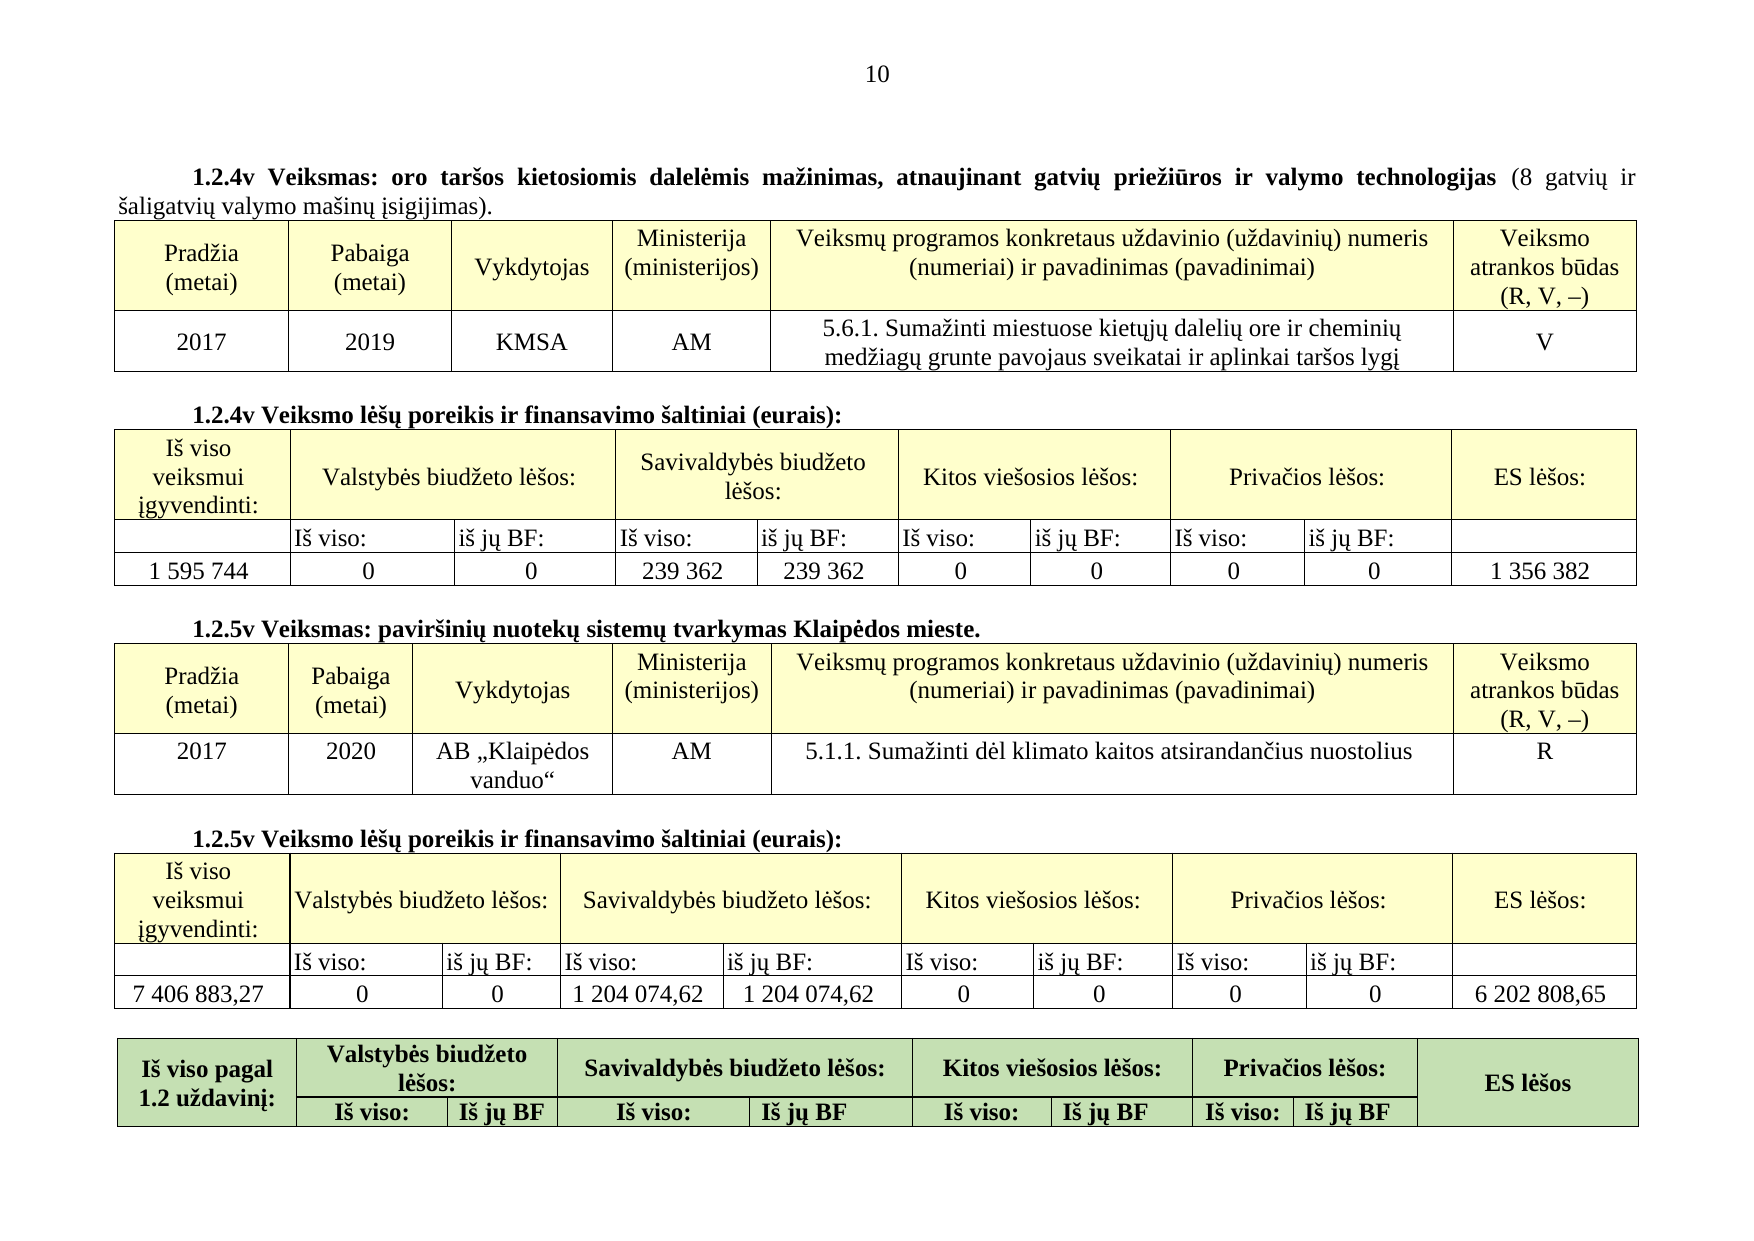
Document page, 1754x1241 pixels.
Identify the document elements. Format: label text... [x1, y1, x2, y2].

table_cell Iš viso: [291, 944, 442, 975]
table_cell 0 [1034, 976, 1172, 1008]
table_cell 0 [1173, 976, 1306, 1008]
table_cell 0 [1307, 976, 1452, 1008]
table_header Savivaldybės biudžeto lėšos: [558, 1039, 912, 1096]
table_cell Iš jų BF [1052, 1098, 1192, 1126]
table_cell 2017 [115, 311, 288, 371]
table_header Iš viso pagal 1.2 uždavinį: [118, 1039, 296, 1126]
text 1.2.5v Veiksmo lėšų poreikis ir finansavimo šaltiniai (eurais): [118, 824, 1636, 852]
table_cell iš jų BF: [1031, 520, 1170, 552]
table_cell 239 362 [758, 553, 898, 585]
table_header Ministerija (ministerijos) [613, 221, 770, 310]
table_header Pradžia (metai) [115, 221, 288, 310]
table_cell Iš viso: [899, 520, 1030, 552]
table_cell 0 [455, 553, 615, 585]
table_header Valstybės biudžeto lėšos: [291, 854, 560, 943]
table_cell 1 204 074,62 [724, 976, 901, 1008]
table_cell 2019 [289, 311, 451, 371]
table_header Privačios lėšos: [1173, 854, 1452, 943]
table_cell iš jų BF: [455, 520, 615, 552]
table_cell 1 595 744 [115, 553, 290, 585]
table_header Ministerija (ministerijos) [613, 644, 771, 733]
table_header ES lėšos [1418, 1039, 1638, 1126]
table_header Iš viso veiksmui įgyvendinti: [115, 430, 290, 519]
table_cell Iš jų BF [1294, 1098, 1417, 1126]
table_cell V [1454, 311, 1636, 371]
table_cell 0 [899, 553, 1030, 585]
table_cell AM [613, 311, 770, 371]
table_header Veiksmo atrankos būdas (R, V, –) [1454, 221, 1636, 310]
table_cell AM [613, 734, 771, 794]
table_cell Iš viso: [1171, 520, 1304, 552]
table_cell 0 [291, 976, 442, 1008]
table_cell 239 362 [616, 553, 757, 585]
table_cell Iš viso: [913, 1098, 1051, 1126]
table_cell iš jų BF: [724, 944, 901, 975]
table_cell iš jų BF: [443, 944, 560, 975]
table_header Privačios lėšos: [1171, 430, 1451, 519]
table_header ES lėšos: [1453, 854, 1636, 943]
table_cell [115, 520, 290, 552]
table_header Kitos viešosios lėšos: [899, 430, 1170, 519]
table_cell 6 202 808,65 [1453, 976, 1636, 1008]
table_cell [1453, 944, 1636, 975]
table_cell 2017 [115, 734, 288, 794]
table_header Valstybės biudžeto lėšos: [291, 430, 615, 519]
table_cell 0 [291, 553, 454, 585]
text 1.2.5v Veiksmas: paviršinių nuotekų sistemų tvarkymas Klaipėdos mieste. [118, 614, 1636, 643]
table_cell Iš viso: [561, 944, 723, 975]
table_cell iš jų BF: [1307, 944, 1452, 975]
table_cell Iš viso: [297, 1098, 447, 1126]
table_cell Iš viso: [558, 1098, 749, 1126]
table_cell 0 [1031, 553, 1170, 585]
table_header Pradžia (metai) [115, 644, 288, 733]
table_cell 0 [443, 976, 560, 1008]
table_cell Iš viso: [1173, 944, 1306, 975]
table_cell Iš jų BF [750, 1098, 912, 1126]
table_cell 5.1.1. Sumažinti dėl klimato kaitos atsirandančius nuostolius [772, 734, 1453, 794]
table_cell 0 [1305, 553, 1451, 585]
table_cell 7 406 883,27 [115, 976, 289, 1008]
table_cell Iš viso: [902, 944, 1033, 975]
text 1.2.4v Veiksmas: oro taršos kietosiomis dalelėmis mažinimas, atnaujinant gatvių priežiūros ir valymo technologijas (8 gatvių ir šaligatvių valymo mašinų įsigijimas). [118, 162, 1636, 220]
table_cell 0 [902, 976, 1033, 1008]
table_header Privačios lėšos: [1193, 1039, 1417, 1096]
table_header Veiksmų programos konkretaus uždavinio (uždavinių) numeris (numeriai) ir pavadinimas (pavadinimai) [771, 221, 1453, 310]
table_header Vykdytojas [452, 221, 612, 310]
table_cell iš jų BF: [1305, 520, 1451, 552]
table_cell 0 [1171, 553, 1304, 585]
table_cell iš jų BF: [1034, 944, 1172, 975]
table_header Kitos viešosios lėšos: [902, 854, 1172, 943]
table_cell iš jų BF: [758, 520, 898, 552]
table_header Vykdytojas [413, 644, 612, 733]
table_cell 1 204 074,62 [561, 976, 723, 1008]
table_cell Iš viso: [1193, 1098, 1293, 1126]
table_cell R [1454, 734, 1636, 794]
table_header Pabaiga (metai) [289, 644, 412, 733]
table_header Savivaldybės biudžeto lėšos: [616, 430, 898, 519]
table_cell AB „Klaipėdos vanduo“ [413, 734, 612, 794]
table_cell [1452, 520, 1636, 552]
table_header ES lėšos: [1452, 430, 1636, 519]
table_header Savivaldybės biudžeto lėšos: [561, 854, 901, 943]
table_header Iš viso veiksmui įgyvendinti: [115, 854, 289, 943]
table_header Valstybės biudžeto lėšos: [297, 1039, 557, 1096]
table_cell 5.6.1. Sumažinti miestuose kietųjų dalelių ore ir cheminių medžiagų grunte pavojaus sveikatai ir aplinkai taršos lygį [771, 311, 1453, 371]
table_cell Iš jų BF [448, 1098, 557, 1126]
table_header Pabaiga (metai) [289, 221, 451, 310]
table_cell Iš viso: [616, 520, 757, 552]
table_header Kitos viešosios lėšos: [913, 1039, 1192, 1096]
table_header Veiksmo atrankos būdas (R, V, –) [1454, 644, 1636, 733]
text 1.2.4v Veiksmo lėšų poreikis ir finansavimo šaltiniai (eurais): [118, 400, 1636, 429]
table_cell 1 356 382 [1452, 553, 1636, 585]
table_cell KMSA [452, 311, 612, 371]
table_cell 2020 [289, 734, 412, 794]
table_header Veiksmų programos konkretaus uždavinio (uždavinių) numeris (numeriai) ir pavadinimas (pavadinimai) [772, 644, 1453, 733]
table_cell Iš viso: [291, 520, 454, 552]
table_cell [115, 944, 289, 975]
